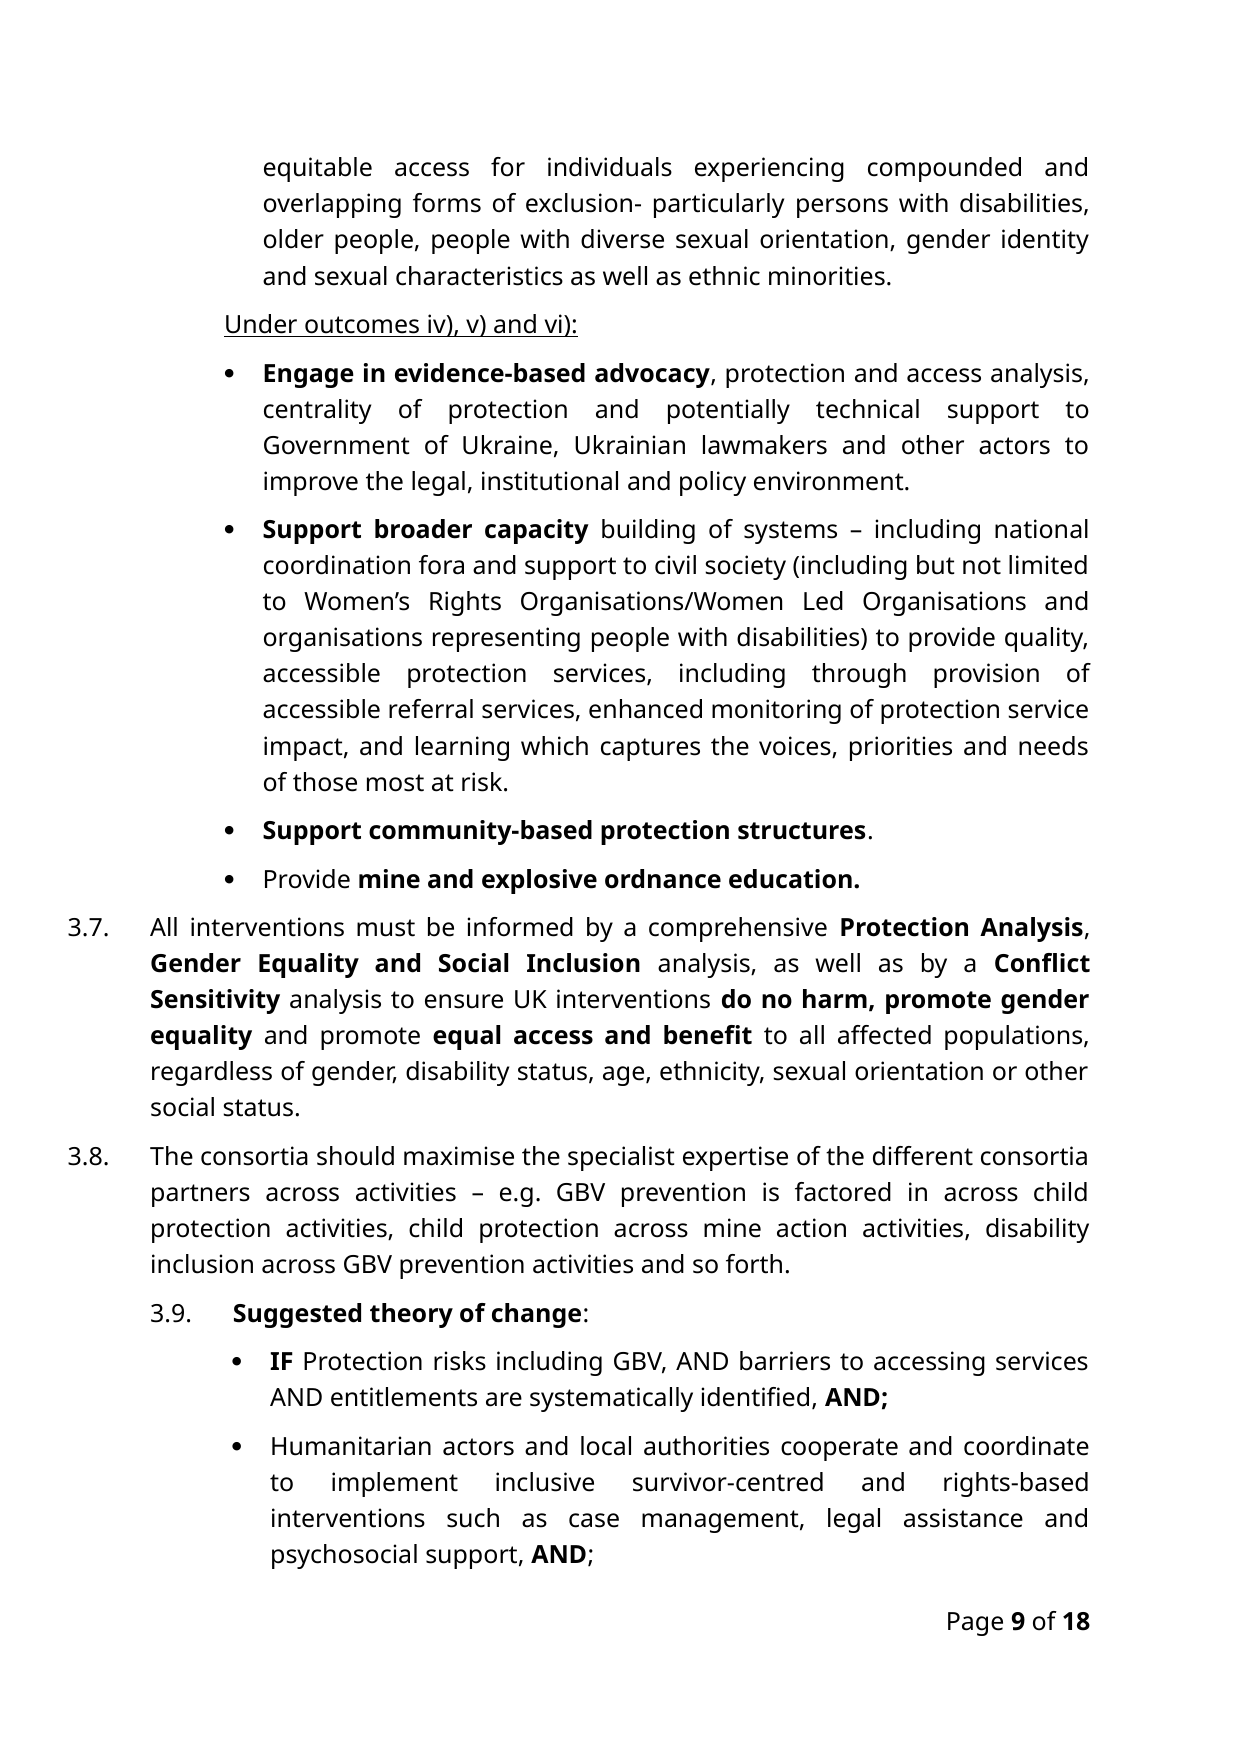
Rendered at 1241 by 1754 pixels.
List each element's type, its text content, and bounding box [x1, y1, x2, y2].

list Provide mine and explosive ordnance education. [225, 861, 1090, 895]
list IF Protection risks including GBV, AND barriers to accessing services AND entitlements are systematically identified, AND; [232, 1344, 1090, 1414]
list equitable access for individuals experiencing compounded and overlapping forms of exclusion- particularly persons with disabilities, older people, people with diverse sexual orientation, gender identity and sexual characteristics as well as ethnic minorities. [225, 150, 1090, 292]
list The consortia should maximise the specialist expertise of the different consortia partners across activities – e.g. GBV prevention is factored in across child protection activities, child protection across mine action activities, disability inclusion across GBV prevention activities and so forth. [67, 1138, 1090, 1281]
text Under outcomes iv), v) and vi): [224, 307, 1090, 341]
list Support community-based protection structures. [225, 813, 1090, 847]
list Support broader capacity building of systems – including national coordination fora and support to civil society (including but not limited to Women’s Rights Organisations/Women Led Organisations and organisations representing people with disabilities) to provide quality, accessible protection services, including through provision of accessible referral services, enhanced monitoring of protection service impact, and learning which captures the voices, priorities and needs of those most at risk. [225, 512, 1090, 798]
list Engage in evidence-based advocacy, protection and access analysis, centrality of protection and potentially technical support to Government of Ukraine, Ukrainian lawmakers and other actors to improve the legal, institutional and policy environment. [225, 355, 1090, 497]
list All interventions must be informed by a comprehensive Protection Analysis, Gender Equality and Social Inclusion analysis, as well as by a Conflict Sensitivity analysis to ensure UK interventions do no harm, promote gender equality and promote equal access and benefit to all affected populations, regardless of gender, disability status, age, ethnicity, sexual orientation or other social status. [67, 910, 1090, 1124]
list Humanitarian actors and local authorities cooperate and coordinate to implement inclusive survivor-centred and rights-based interventions such as case management, legal assistance and psychosocial support, AND; [232, 1428, 1090, 1571]
list Suggested theory of change: [150, 1295, 1090, 1329]
